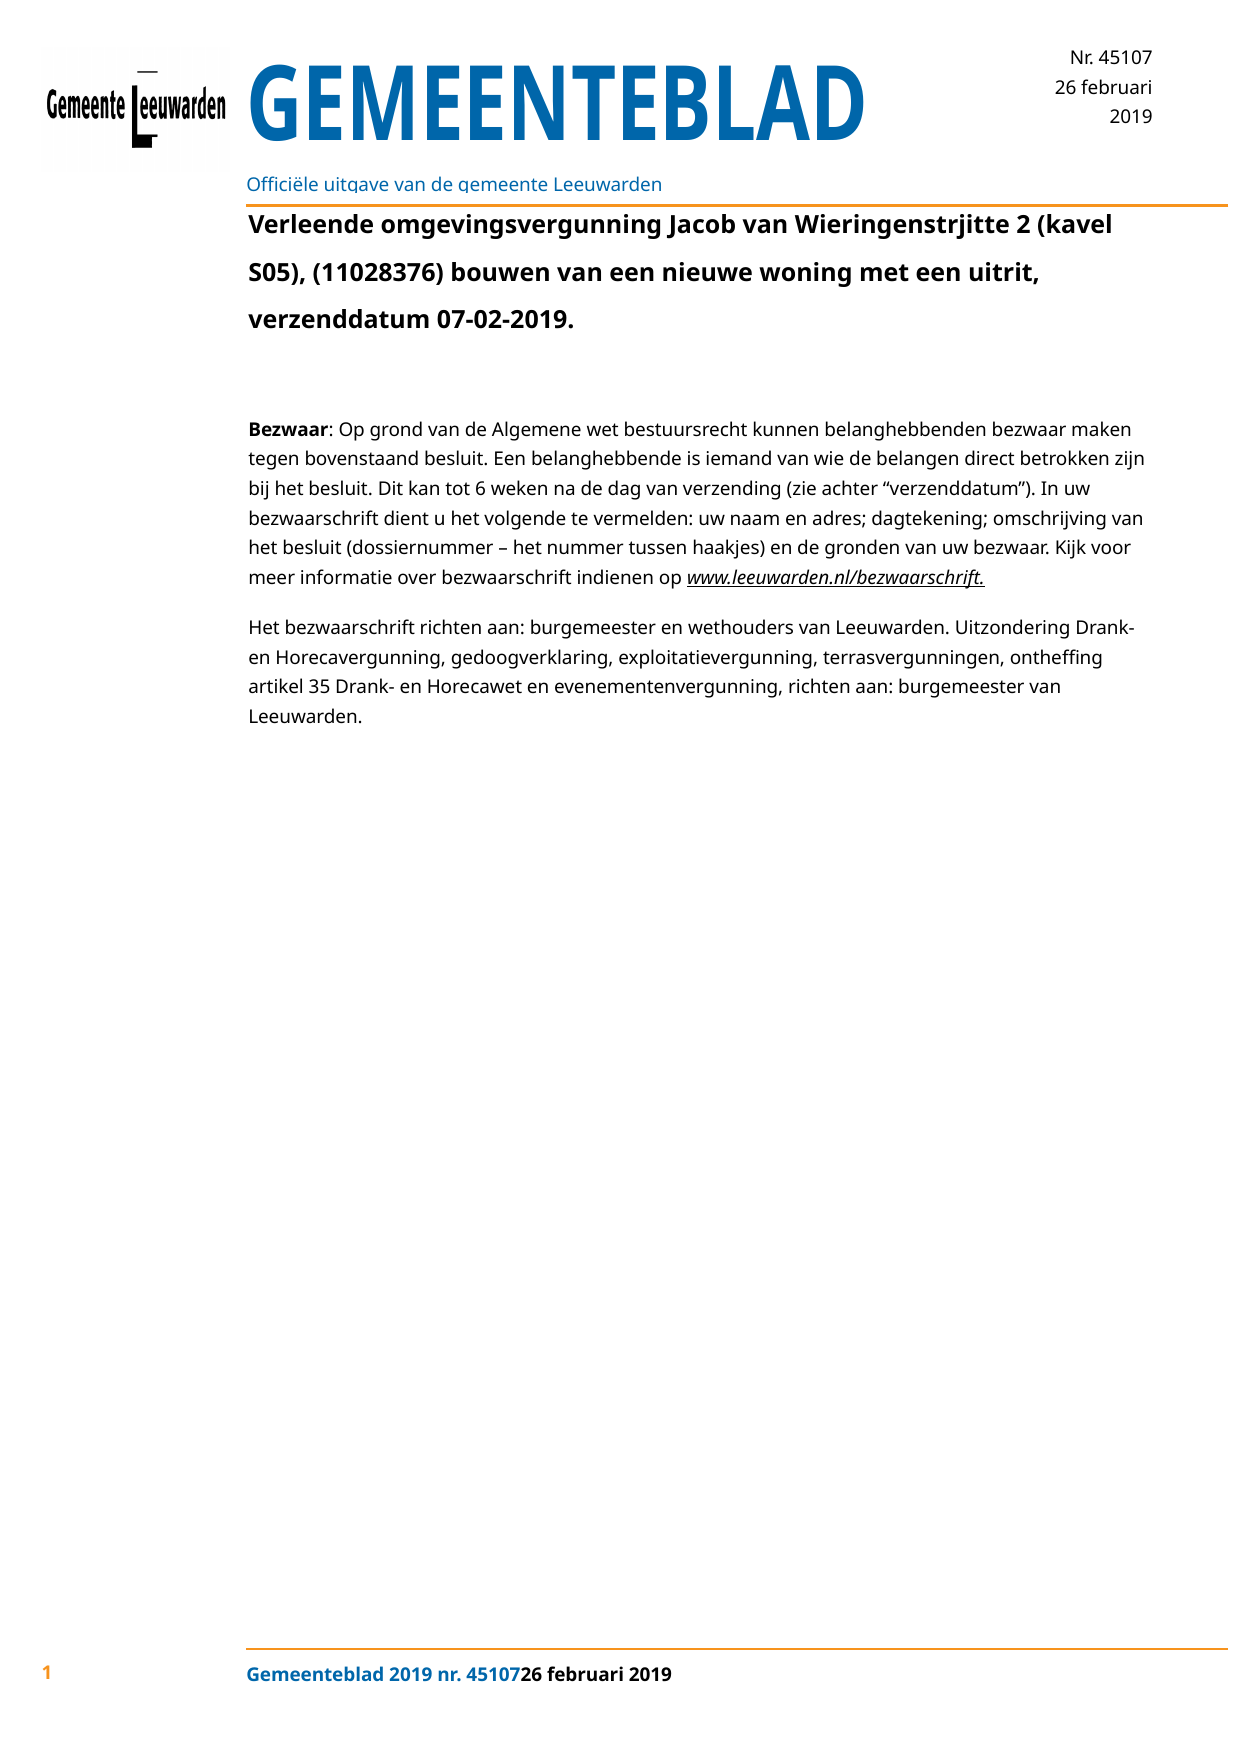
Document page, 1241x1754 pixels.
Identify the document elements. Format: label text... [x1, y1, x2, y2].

picture [41, 47, 231, 172]
text Bezwaar: Op grond van de Algemene wet bestuursrecht kunnen belanghebbenden bezwaar maken tegen bovenstaand besluit. Een belanghebbende is iemand van wie de belangen direct betrokken zijn bij het besluit. Dit kan tot 6 weken na de dag van verzending (zie achter “verzenddatum”). In uw bezwaarschrift dient u het volgende te vermelden: uw naam en adres; dagtekening; omschrijving van het besluit (dossiernummer – het nummer tussen haakjes) en de gronden van uw bezwaar. Kijk voor meer informatie over bezwaarschrift indienen op www.leeuwarden.nl/bezwaarschrift. [248, 416, 1152, 589]
text Het bezwaarschrift richten aan: burgemeester en wethouders van Leeuwarden. Uitzondering Drank- en Horecavergunning, gedoogverklaring, exploitatievergunning, terrasvergunningen, ontheffing artikel 35 Drank- en Horecawet en evenementenvergunning, richten aan: burgemeester van Leeuwarden. [248, 614, 1152, 729]
text Verleende omgevingsvergunning Jacob van Wieringenstrjitte 2 (kavel S05), (11028376) bouwen van een nieuwe woning met een uitrit, verzenddatum 07-02-2019. [248, 207, 1152, 336]
